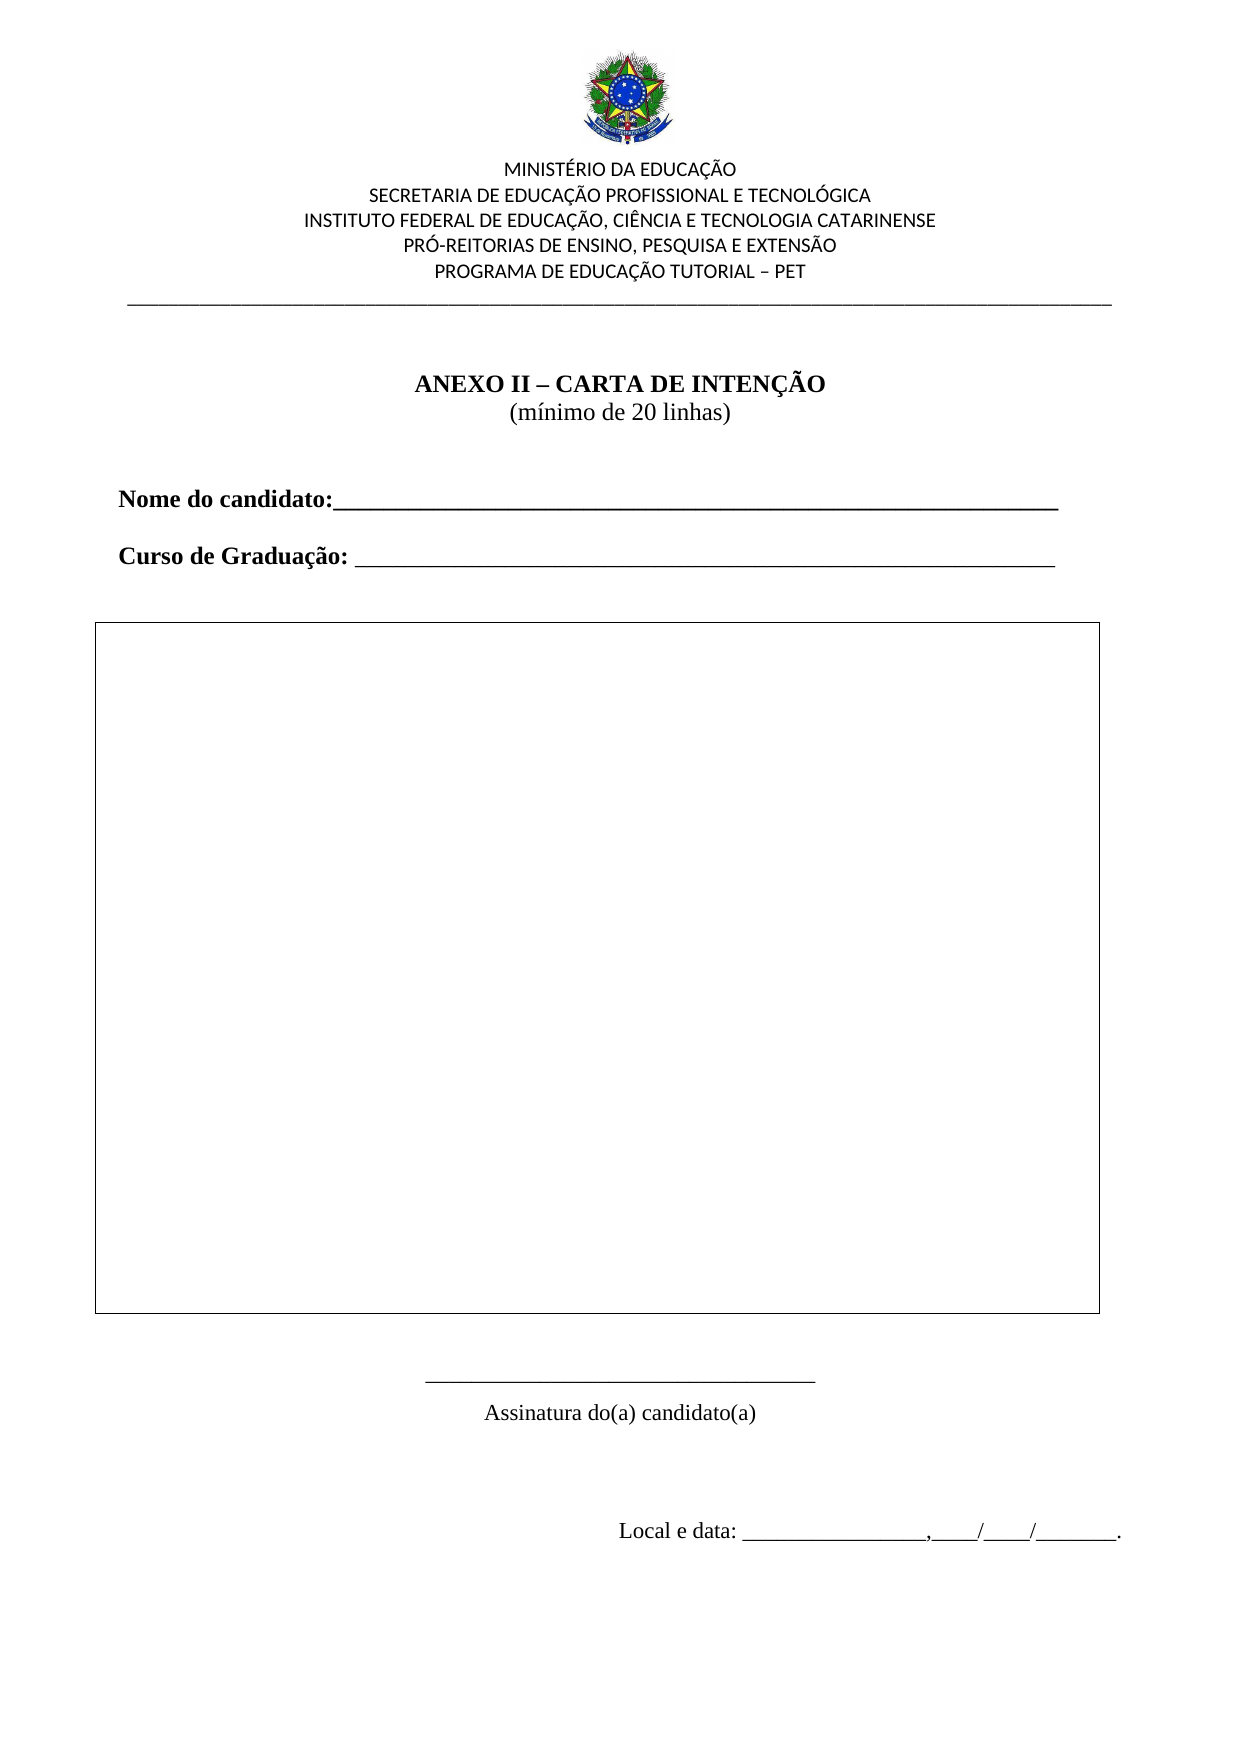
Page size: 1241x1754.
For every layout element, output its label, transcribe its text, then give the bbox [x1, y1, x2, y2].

table_header [96, 623, 1099, 1313]
text Assinatura do(a) candidato(a) [118, 1399, 1122, 1425]
text Nome do candidato:__________________________________________________________ [118, 484, 1122, 512]
text (mínimo de 20 linhas) [118, 397, 1122, 426]
text Local e data: ________________,____/____/_______. [118, 1517, 1122, 1543]
text __________________________________ [118, 1359, 1122, 1386]
text ANEXO II – CARTA DE INTENÇÃO [118, 369, 1122, 397]
picture [579, 49, 675, 146]
text Curso de Graduação: ________________________________________________________ [118, 541, 1122, 570]
